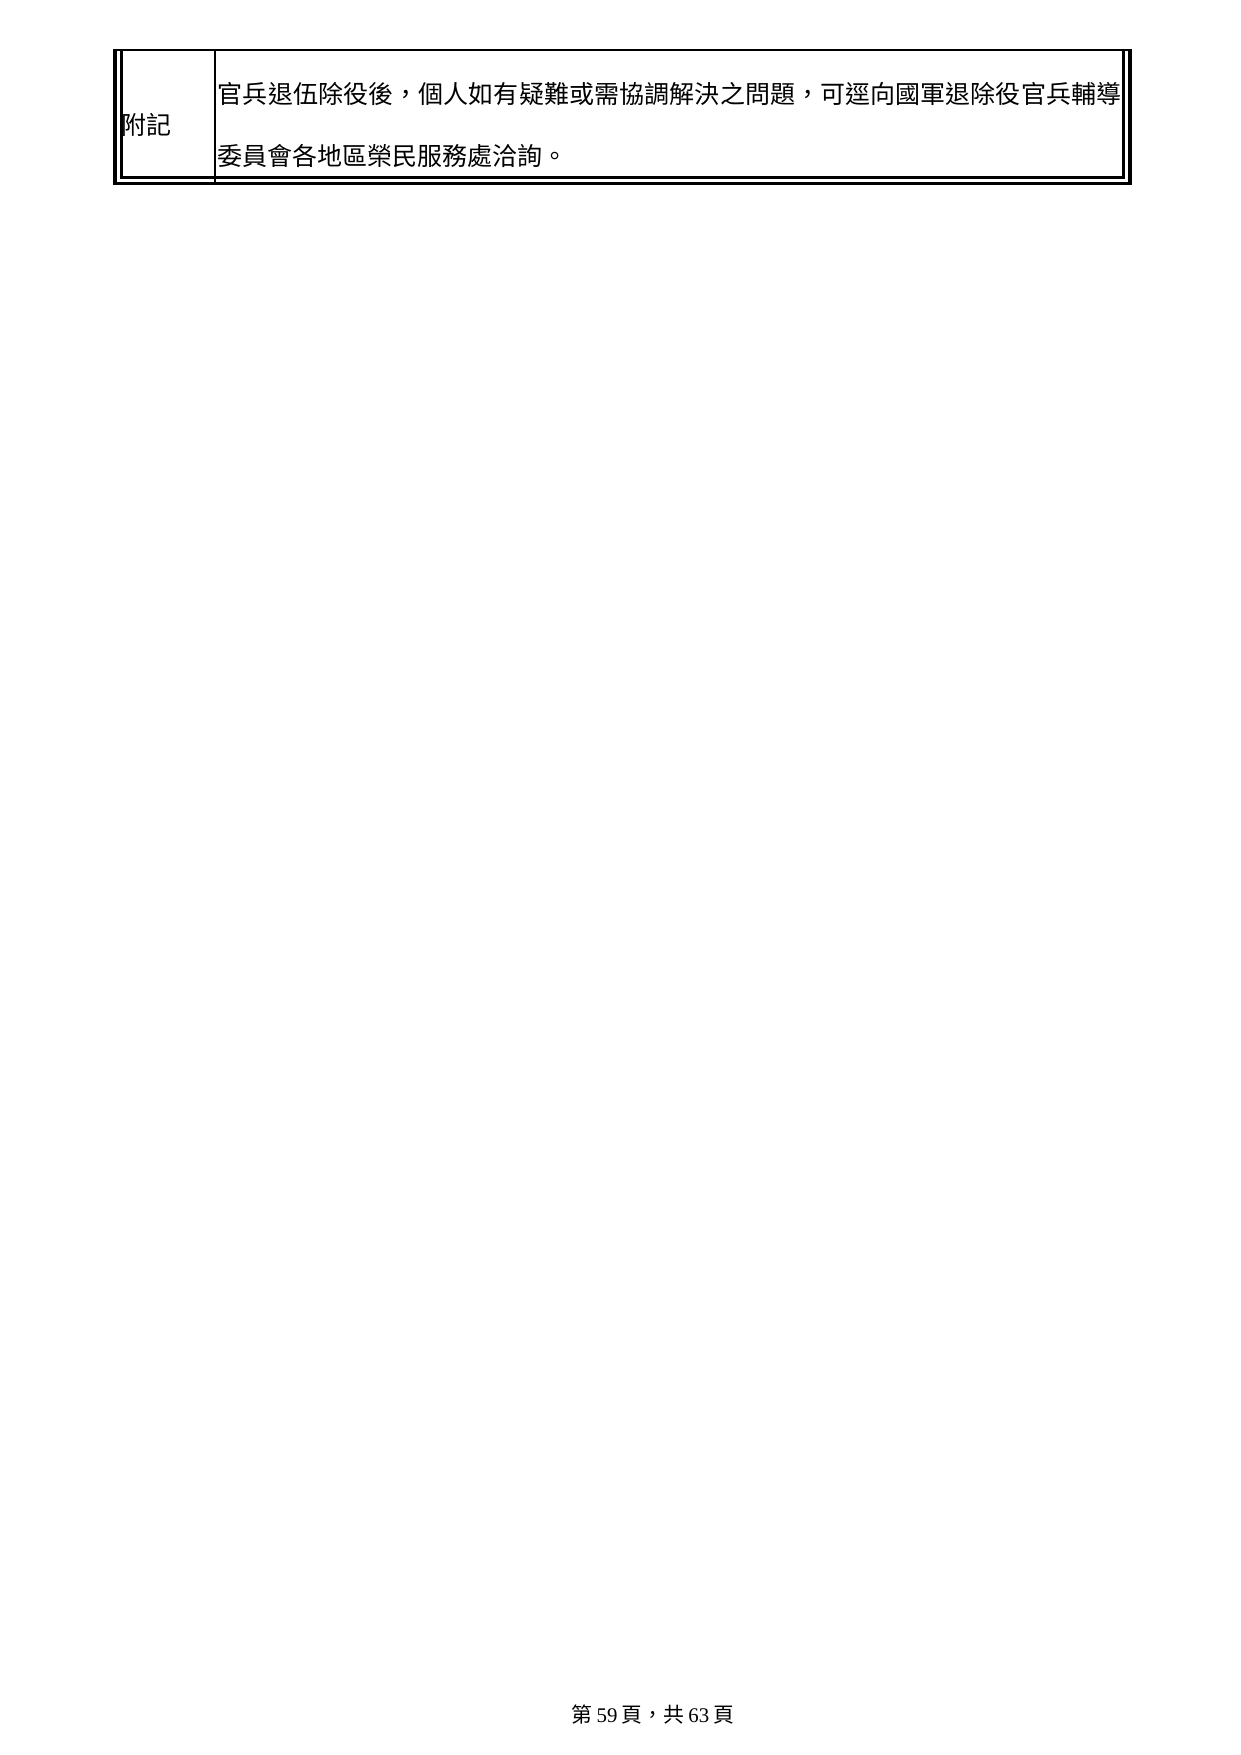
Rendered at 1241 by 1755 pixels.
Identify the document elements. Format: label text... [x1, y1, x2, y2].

table_cell 附記 [123, 51, 214, 176]
table_cell 官兵退伍除役後，個人如有疑難或需協調解決之問題，可逕向國軍退除役官兵輔導委員會各地區榮民服務處洽詢。 [216, 51, 1122, 176]
